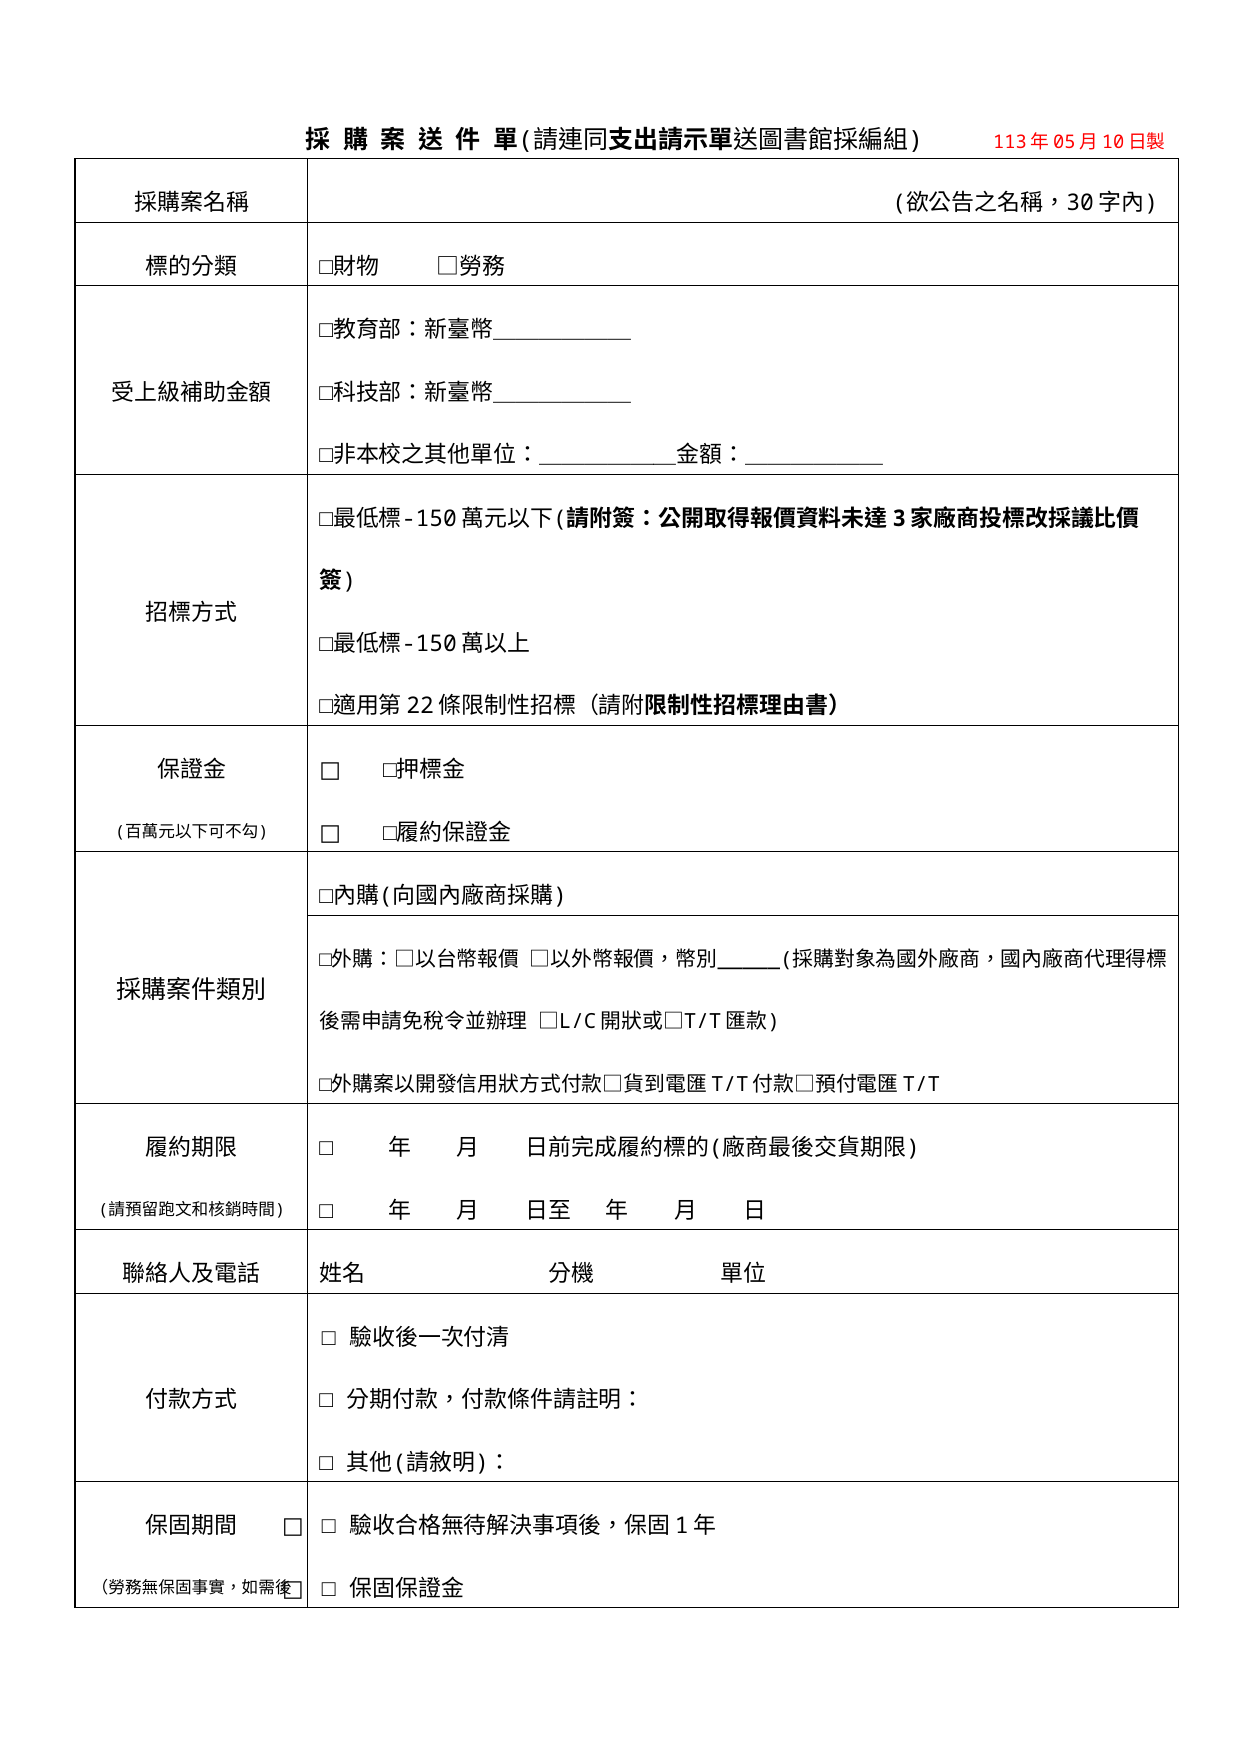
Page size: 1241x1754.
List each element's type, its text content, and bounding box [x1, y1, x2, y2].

table_cell 受上級補助金額 [76, 286, 307, 474]
text 採 購 案 送 件 單(請連同支出請示單送圖書館採編組) 113年05月10日製 [75, 96, 1165, 158]
table_cell 聯絡人及電話 [76, 1230, 307, 1293]
table_cell 標的分類 [76, 223, 307, 285]
table_cell 採購案件類別 [76, 852, 307, 1103]
table_cell □押標金 □履約保證金 [308, 726, 1178, 851]
table_cell 保證金 (百萬元以下可不勾) [76, 726, 307, 851]
table_cell □ 年 月 日前完成履約標的(廠商最後交貨期限) □ 年 月 日至 年 月 日 [308, 1104, 1178, 1229]
table_header 採購案名稱 [76, 159, 307, 222]
table_cell 保固期間 （勞務無保固事實，如需後續更新維護請寫於規格書內） [76, 1482, 307, 1607]
table_cell □內購(向國內廠商採購) [308, 852, 1178, 914]
table_cell □財物 □勞務 [308, 223, 1178, 285]
table_cell □外購：□以台幣報價 □以外幣報價，幣別_____(採購對象為國外廠商，國內廠商代理得標後需申請免稅令並辦理 □L/C開狀或□T/T匯款) □外購案以開發信用狀方式付款□貨到電匯T/T付款□預付電匯T/T [308, 916, 1178, 1103]
table_cell □ 驗收合格無待解決事項後，保固1年 □ 保固保證金 [308, 1482, 1178, 1607]
table_cell 付款方式 [76, 1294, 307, 1481]
table_cell 履約期限 (請預留跑文和核銷時間) [76, 1104, 307, 1229]
table_cell □最低標-150萬元以下(請附簽：公開取得報價資料未達3家廠商投標改採議比價簽) □最低標-150萬以上 □適用第22條限制性招標（請附限制性招標理由書） [308, 475, 1178, 725]
table_cell 招標方式 [76, 475, 307, 725]
table_header (欲公告之名稱，30字內) [308, 159, 1178, 222]
table_cell □ 驗收後一次付清 □ 分期付款，付款條件請註明： □ 其他(請敘明)： [308, 1294, 1178, 1481]
table_cell □教育部：新臺幣＿＿＿＿＿＿ □科技部：新臺幣＿＿＿＿＿＿ □非本校之其他單位：＿＿＿＿＿＿金額：＿＿＿＿＿＿ [308, 286, 1178, 474]
table_cell 姓名 分機 單位 [308, 1230, 1178, 1293]
